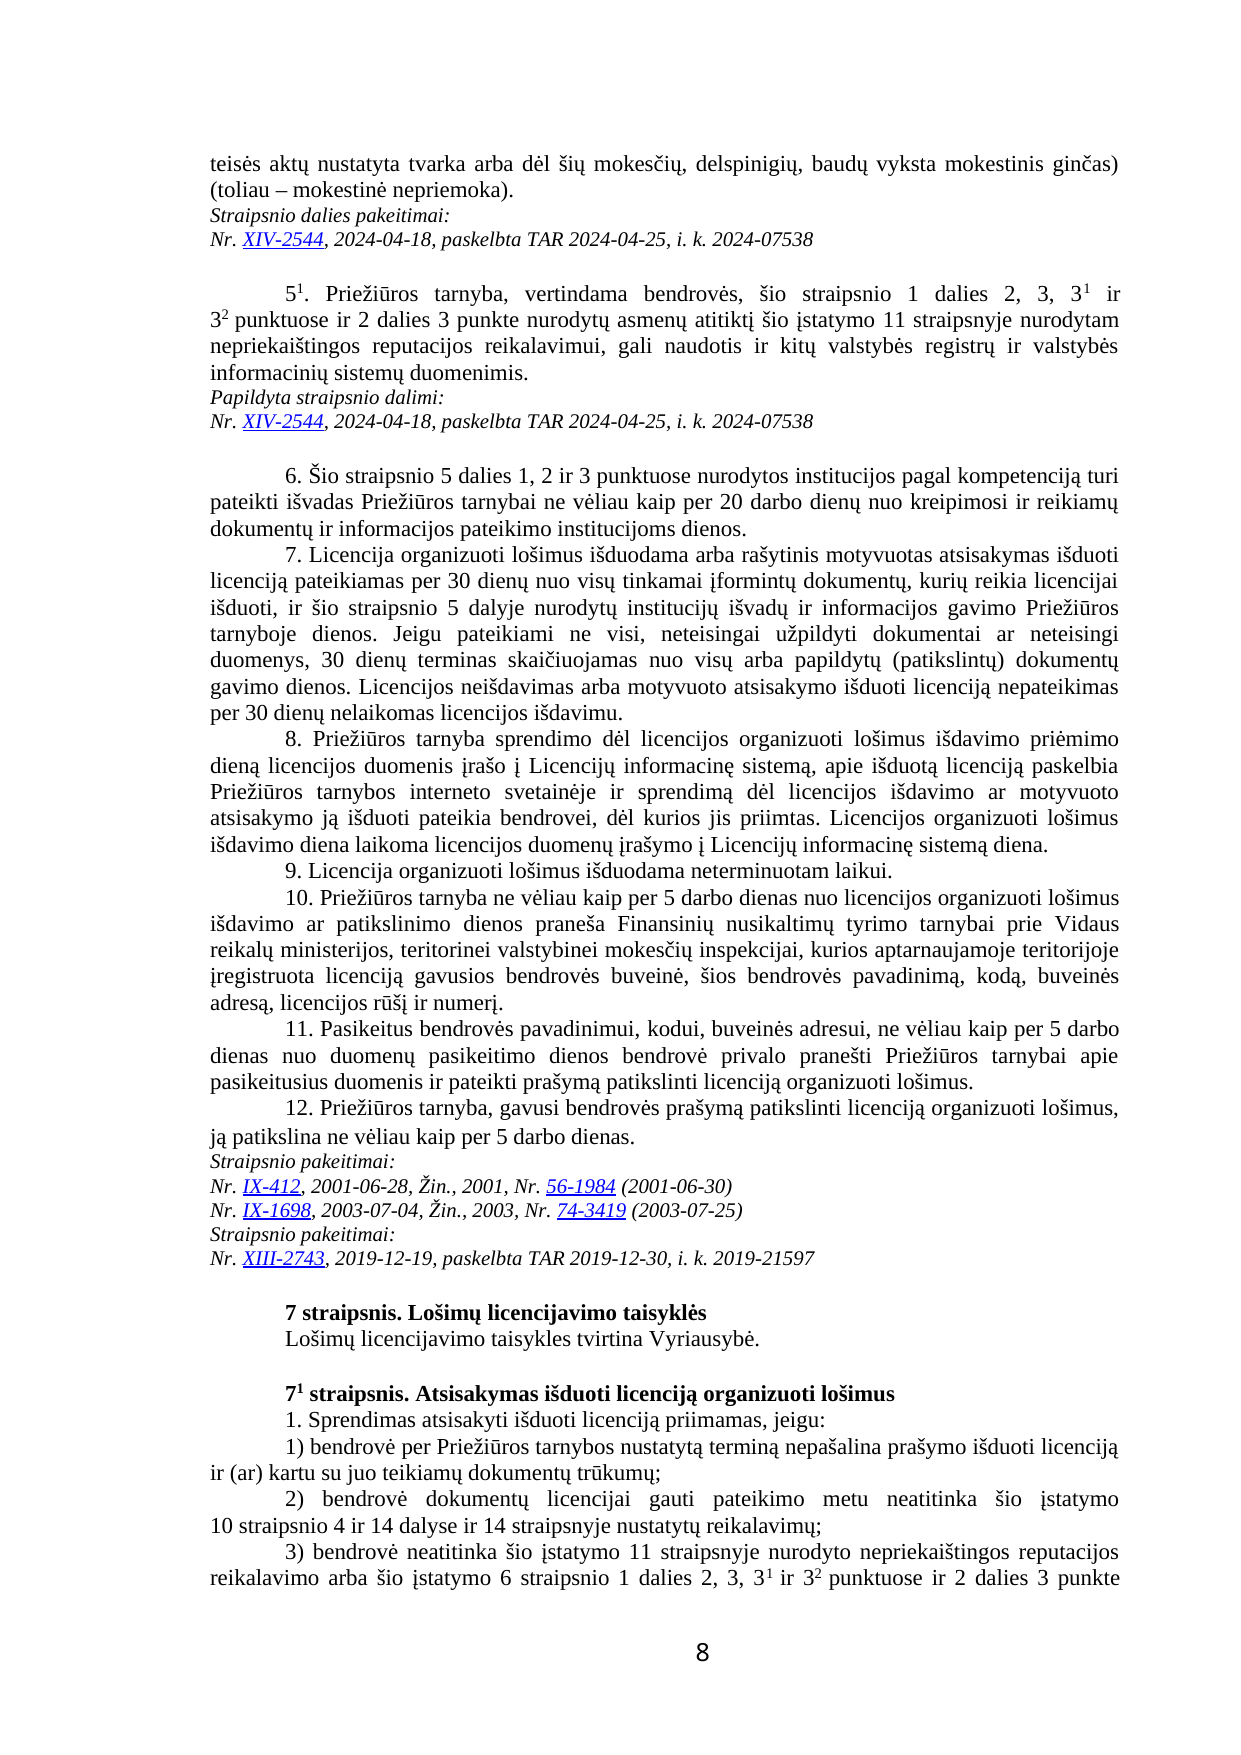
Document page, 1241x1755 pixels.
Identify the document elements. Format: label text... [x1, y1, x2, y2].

text Nr. XIV-2544, 2024-04-18, paskelbta TAR 2024-04-25, i. k. 2024-07538 [210, 227, 1120, 251]
text 9. Licencija organizuoti lošimus išduodama neterminuotam laikui. [210, 857, 1120, 883]
text Nr. XIII-2743, 2019-12-19, paskelbta TAR 2019-12-30, i. k. 2019-21597 [210, 1246, 1120, 1270]
text 71 straipsnis. Atsisakymas išduoti licenciją organizuoti lošimus [210, 1380, 1120, 1406]
text teisės aktų nustatyta tvarka arba dėl šių mokesčių, delspinigių, baudų vyksta mokestinis ginčas) (toliau – mokestinė nepriemoka). [210, 150, 1120, 203]
text 12. Priežiūros tarnyba, gavusi bendrovės prašymą patikslinti licenciją organizuoti lošimus, ją patikslina ne vėliau kaip per 5 darbo dienas. [210, 1094, 1120, 1149]
text 11. Pasikeitus bendrovės pavadinimui, kodui, buveinės adresui, ne vėliau kaip per 5 darbo dienas nuo duomenų pasikeitimo dienos bendrovė privalo pranešti Priežiūros tarnybai apie pasikeitusius duomenis ir pateikti prašymą patikslinti licenciją organizuoti lošimus. [210, 1015, 1120, 1094]
text 3) bendrovė neatitinka šio įstatymo 11 straipsnyje nurodyto nepriekaištingos reputacijos reikalavimo arba šio įstatymo 6 straipsnio 1 dalies 2, 3, 31 ir 32 punktuose ir 2 dalies 3 punkte [210, 1538, 1120, 1591]
text 1. Sprendimas atsisakyti išduoti licenciją priimamas, jeigu: [210, 1406, 1120, 1433]
text Nr. IX-412, 2001-06-28, Žin., 2001, Nr. 56-1984 (2001-06-30) [210, 1173, 1120, 1198]
text Nr. IX-1698, 2003-07-04, Žin., 2003, Nr. 74-3419 (2003-07-25) [210, 1198, 1120, 1222]
text 6. Šio straipsnio 5 dalies 1, 2 ir 3 punktuose nurodytos institucijos pagal kompetenciją turi pateikti išvadas Priežiūros tarnybai ne vėliau kaip per 20 darbo dienų nuo kreipimosi ir reikiamų dokumentų ir informacijos pateikimo institucijoms dienos. [210, 462, 1120, 541]
text Nr. XIV-2544, 2024-04-18, paskelbta TAR 2024-04-25, i. k. 2024-07538 [210, 409, 1120, 433]
text Straipsnio pakeitimai: [210, 1222, 1120, 1246]
text 51. Priežiūros tarnyba, vertindama bendrovės, šio straipsnio 1 dalies 2, 3, 31 ir 32 punktuose ir 2 dalies 3 punkte nurodytų asmenų atitiktį šio įstatymo 11 straipsnyje nurodytam nepriekaištingos reputacijos reikalavimui, gali naudotis ir kitų valstybės registrų ir valstybės informacinių sistemų duomenimis. [210, 279, 1120, 385]
text 1) bendrovė per Priežiūros tarnybos nustatytą terminą nepašalina prašymo išduoti licenciją ir (ar) kartu su juo teikiamų dokumentų trūkumų; [210, 1433, 1120, 1485]
text 2) bendrovė dokumentų licencijai gauti pateikimo metu neatitinka šio įstatymo 10 straipsnio 4 ir 14 dalyse ir 14 straipsnyje nustatytų reikalavimų; [210, 1485, 1120, 1538]
text 8. Priežiūros tarnyba sprendimo dėl licencijos organizuoti lošimus išdavimo priėmimo dieną licencijos duomenis įrašo į Licencijų informacinę sistemą, apie išduotą licenciją paskelbia Priežiūros tarnybos interneto svetainėje ir sprendimą dėl licencijos išdavimo ar motyvuoto atsisakymo ją išduoti pateikia bendrovei, dėl kurios jis priimtas. Licencijos organizuoti lošimus išdavimo diena laikoma licencijos duomenų įrašymo į Licencijų informacinę sistemą diena. [210, 725, 1120, 857]
text 7. Licencija organizuoti lošimus išduodama arba rašytinis motyvuotas atsisakymas išduoti licenciją pateikiamas per 30 dienų nuo visų tinkamai įformintų dokumentų, kurių reikia licencijai išduoti, ir šio straipsnio 5 dalyje nurodytų institucijų išvadų ir informacijos gavimo Priežiūros tarnyboje dienos. Jeigu pateikiami ne visi, neteisingai užpildyti dokumentai ar neteisingi duomenys, 30 dienų terminas skaičiuojamas nuo visų arba papildytų (patikslintų) dokumentų gavimo dienos. Licencijos neišdavimas arba motyvuoto atsisakymo išduoti licenciją nepateikimas per 30 dienų nelaikomas licencijos išdavimu. [210, 541, 1120, 725]
text Lošimų licencijavimo taisykles tvirtina Vyriausybė. [210, 1325, 1126, 1351]
text 10. Priežiūros tarnyba ne vėliau kaip per 5 darbo dienas nuo licencijos organizuoti lošimus išdavimo ar patikslinimo dienos praneša Finansinių nusikaltimų tyrimo tarnybai prie Vidaus reikalų ministerijos, teritorinei valstybinei mokesčių inspekcijai, kurios aptarnaujamoje teritorijoje įregistruota licenciją gavusios bendrovės buveinė, šios bendrovės pavadinimą, kodą, buveinės adresą, licencijos rūšį ir numerį. [210, 883, 1120, 1015]
text Straipsnio pakeitimai: [210, 1149, 1120, 1173]
text Papildyta straipsnio dalimi: [210, 385, 1120, 409]
text 7 straipsnis. Lošimų licencijavimo taisyklės [210, 1298, 1126, 1325]
text Straipsnio dalies pakeitimai: [210, 203, 1120, 227]
